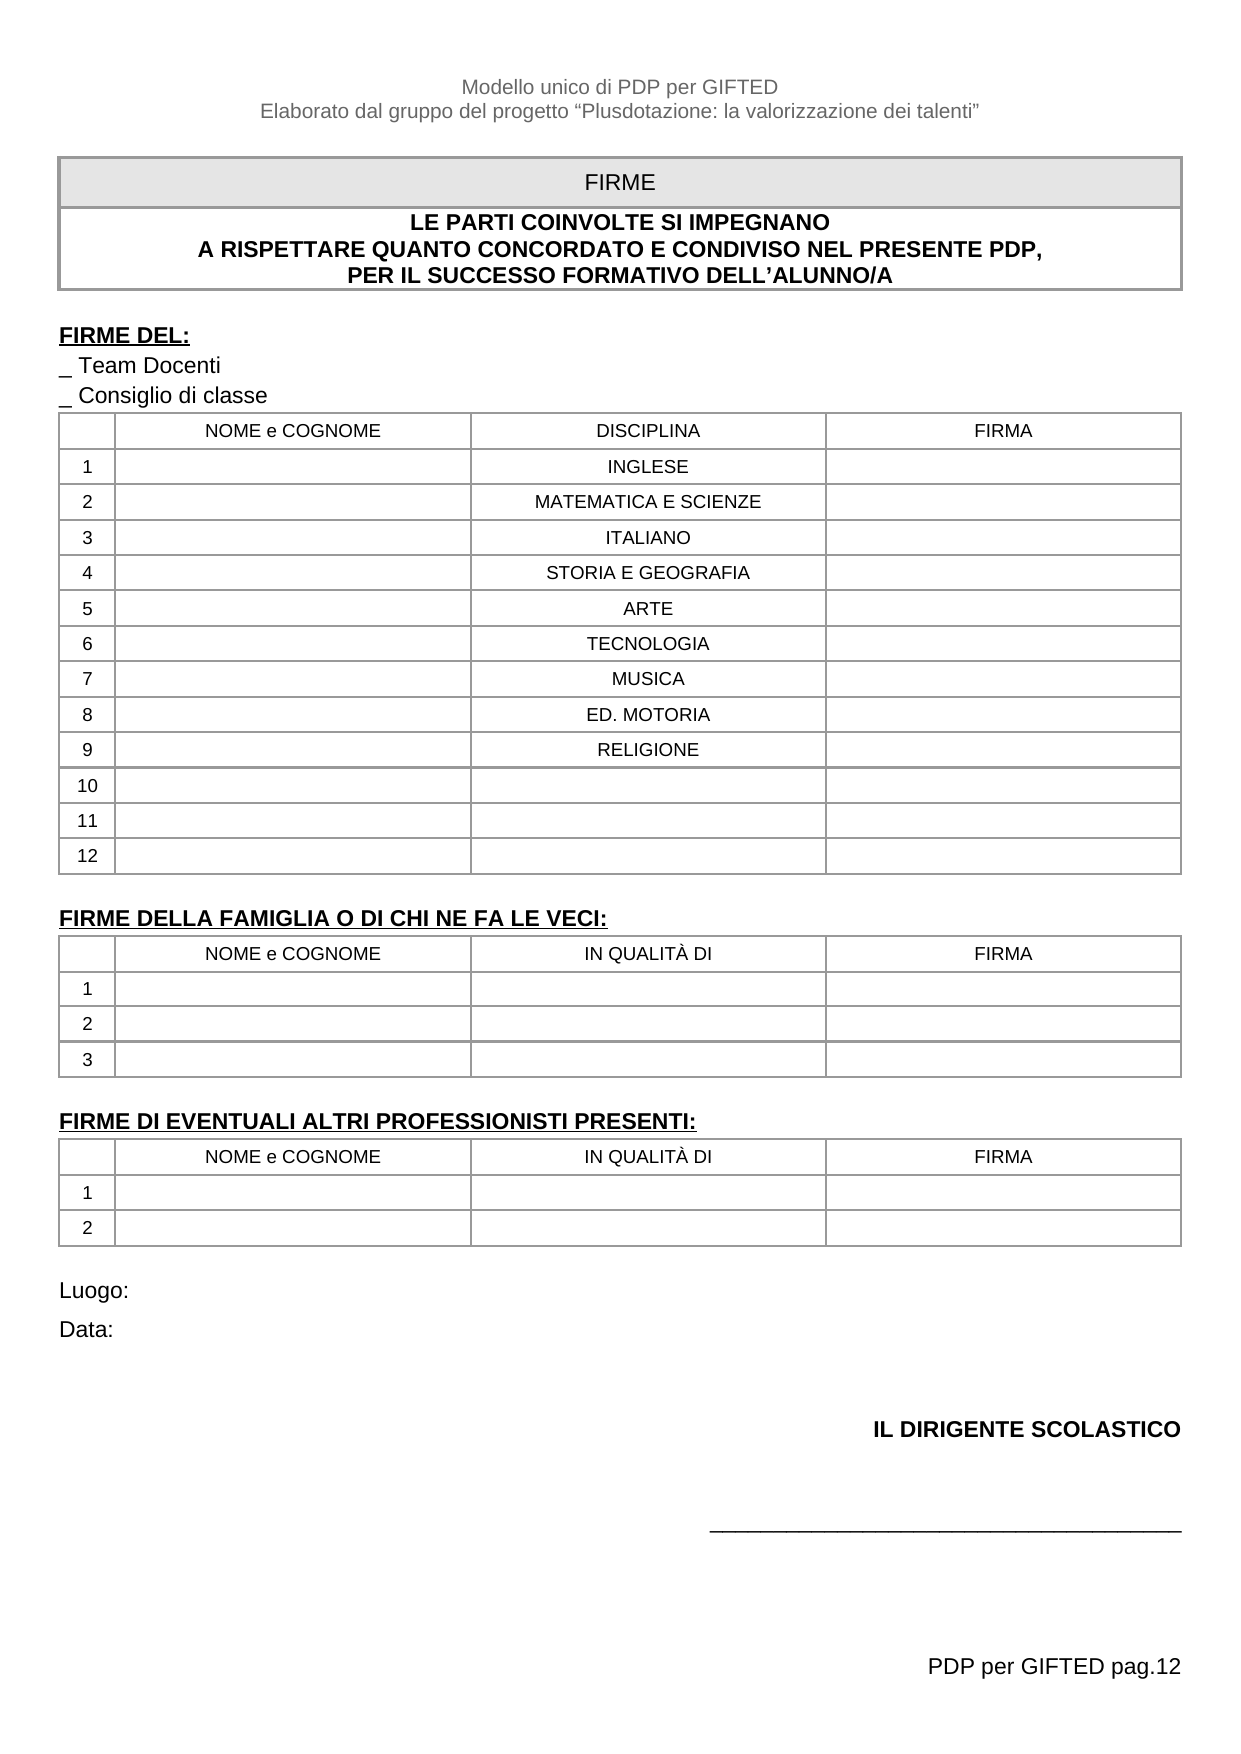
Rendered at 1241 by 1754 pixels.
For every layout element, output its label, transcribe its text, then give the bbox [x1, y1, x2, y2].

table_cell [827, 1176, 1180, 1209]
table_cell 7 [60, 662, 114, 696]
table_cell [827, 769, 1180, 802]
table_cell [827, 591, 1180, 625]
table_cell TECNOLOGIA [472, 627, 825, 660]
table_header NOME e COGNOME [116, 1140, 470, 1174]
table_cell ED. MOTORIA [472, 698, 825, 731]
text FIRME DI EVENTUALI ALTRI PROFESSIONISTI PRESENTI: [59, 1108, 1181, 1134]
table_cell 2 [60, 1007, 114, 1040]
table_cell 11 [60, 804, 114, 837]
table_cell [116, 839, 470, 873]
table_cell [472, 839, 825, 873]
table_cell STORIA E GEOGRAFIA [472, 556, 825, 589]
table_cell [116, 733, 470, 766]
table_cell [827, 698, 1180, 731]
table_cell 10 [60, 769, 114, 802]
text _____________________________________ [59, 1507, 1181, 1533]
table_header DISCIPLINA [472, 414, 825, 448]
table_cell [827, 485, 1180, 518]
table_cell [472, 1176, 825, 1209]
table_cell [827, 804, 1180, 837]
table_cell [116, 1043, 470, 1076]
table_cell [116, 1007, 470, 1040]
table_cell 12 [60, 839, 114, 873]
table_header [60, 414, 114, 448]
table_cell [827, 1043, 1180, 1076]
table_header [60, 1140, 114, 1174]
text FIRME DELLA FAMIGLIA O DI CHI NE FA LE VECI: [59, 905, 1181, 931]
table_cell [472, 1211, 825, 1244]
table_cell 9 [60, 733, 114, 766]
table_header NOME e COGNOME [116, 414, 470, 448]
table_cell [116, 769, 470, 802]
table_cell 2 [60, 1211, 114, 1244]
text _ Team Docenti [59, 352, 1181, 378]
table_cell 1 [60, 450, 114, 483]
table_cell [827, 627, 1180, 660]
text _ Consiglio di classe [59, 382, 1181, 408]
table_cell [116, 556, 470, 589]
table_cell [472, 1043, 825, 1076]
table_cell 3 [60, 521, 114, 554]
table_cell [827, 1007, 1180, 1040]
table_header FIRMA [827, 1140, 1180, 1174]
table_cell [116, 698, 470, 731]
table_cell [116, 450, 470, 483]
table_cell [472, 769, 825, 802]
table_cell [116, 627, 470, 660]
table_cell [116, 973, 470, 1005]
table_header FIRMA [827, 414, 1180, 448]
table_cell [116, 485, 470, 518]
table_cell INGLESE [472, 450, 825, 483]
table_cell [827, 839, 1180, 873]
table_cell [116, 662, 470, 696]
table_cell [116, 804, 470, 837]
table_cell [827, 733, 1180, 766]
table_cell [472, 973, 825, 1005]
table_cell [827, 521, 1180, 554]
text FIRME DEL: [59, 322, 1181, 348]
table_cell LE PARTI COINVOLTE SI IMPEGNANO A RISPETTARE QUANTO CONCORDATO E CONDIVISO NEL PRESENTE PDP, PER IL SUCCESSO FORMATIVO DELL’ALUNNO/A [61, 209, 1180, 288]
table_cell [116, 1211, 470, 1244]
table_cell ARTE [472, 591, 825, 625]
table_cell [827, 662, 1180, 696]
text Data: [59, 1316, 1181, 1343]
table_cell 6 [60, 627, 114, 660]
table_cell [472, 804, 825, 837]
table_cell ITALIANO [472, 521, 825, 554]
table_header NOME e COGNOME [116, 937, 470, 971]
table_cell [116, 521, 470, 554]
table_cell 8 [60, 698, 114, 731]
text Luogo: [59, 1277, 1181, 1303]
table_header [60, 937, 114, 971]
table_header IN QUALITÀ DI [472, 937, 825, 971]
table_cell [827, 450, 1180, 483]
table_cell 2 [60, 485, 114, 518]
table_cell 3 [60, 1043, 114, 1076]
table_header IN QUALITÀ DI [472, 1140, 825, 1174]
table_cell [827, 556, 1180, 589]
table_header FIRME [61, 159, 1180, 206]
table_cell 5 [60, 591, 114, 625]
table_cell 1 [60, 973, 114, 1005]
table_cell [116, 1176, 470, 1209]
table_cell [116, 591, 470, 625]
table_cell [827, 1211, 1180, 1244]
table_cell [827, 973, 1180, 1005]
table_cell 1 [60, 1176, 114, 1209]
table_cell [472, 1007, 825, 1040]
text IL DIRIGENTE SCOLASTICO [59, 1416, 1181, 1443]
table_cell MUSICA [472, 662, 825, 696]
table_header FIRMA [827, 937, 1180, 971]
table_cell 4 [60, 556, 114, 589]
table_cell RELIGIONE [472, 733, 825, 766]
table_cell MATEMATICA E SCIENZE [472, 485, 825, 518]
